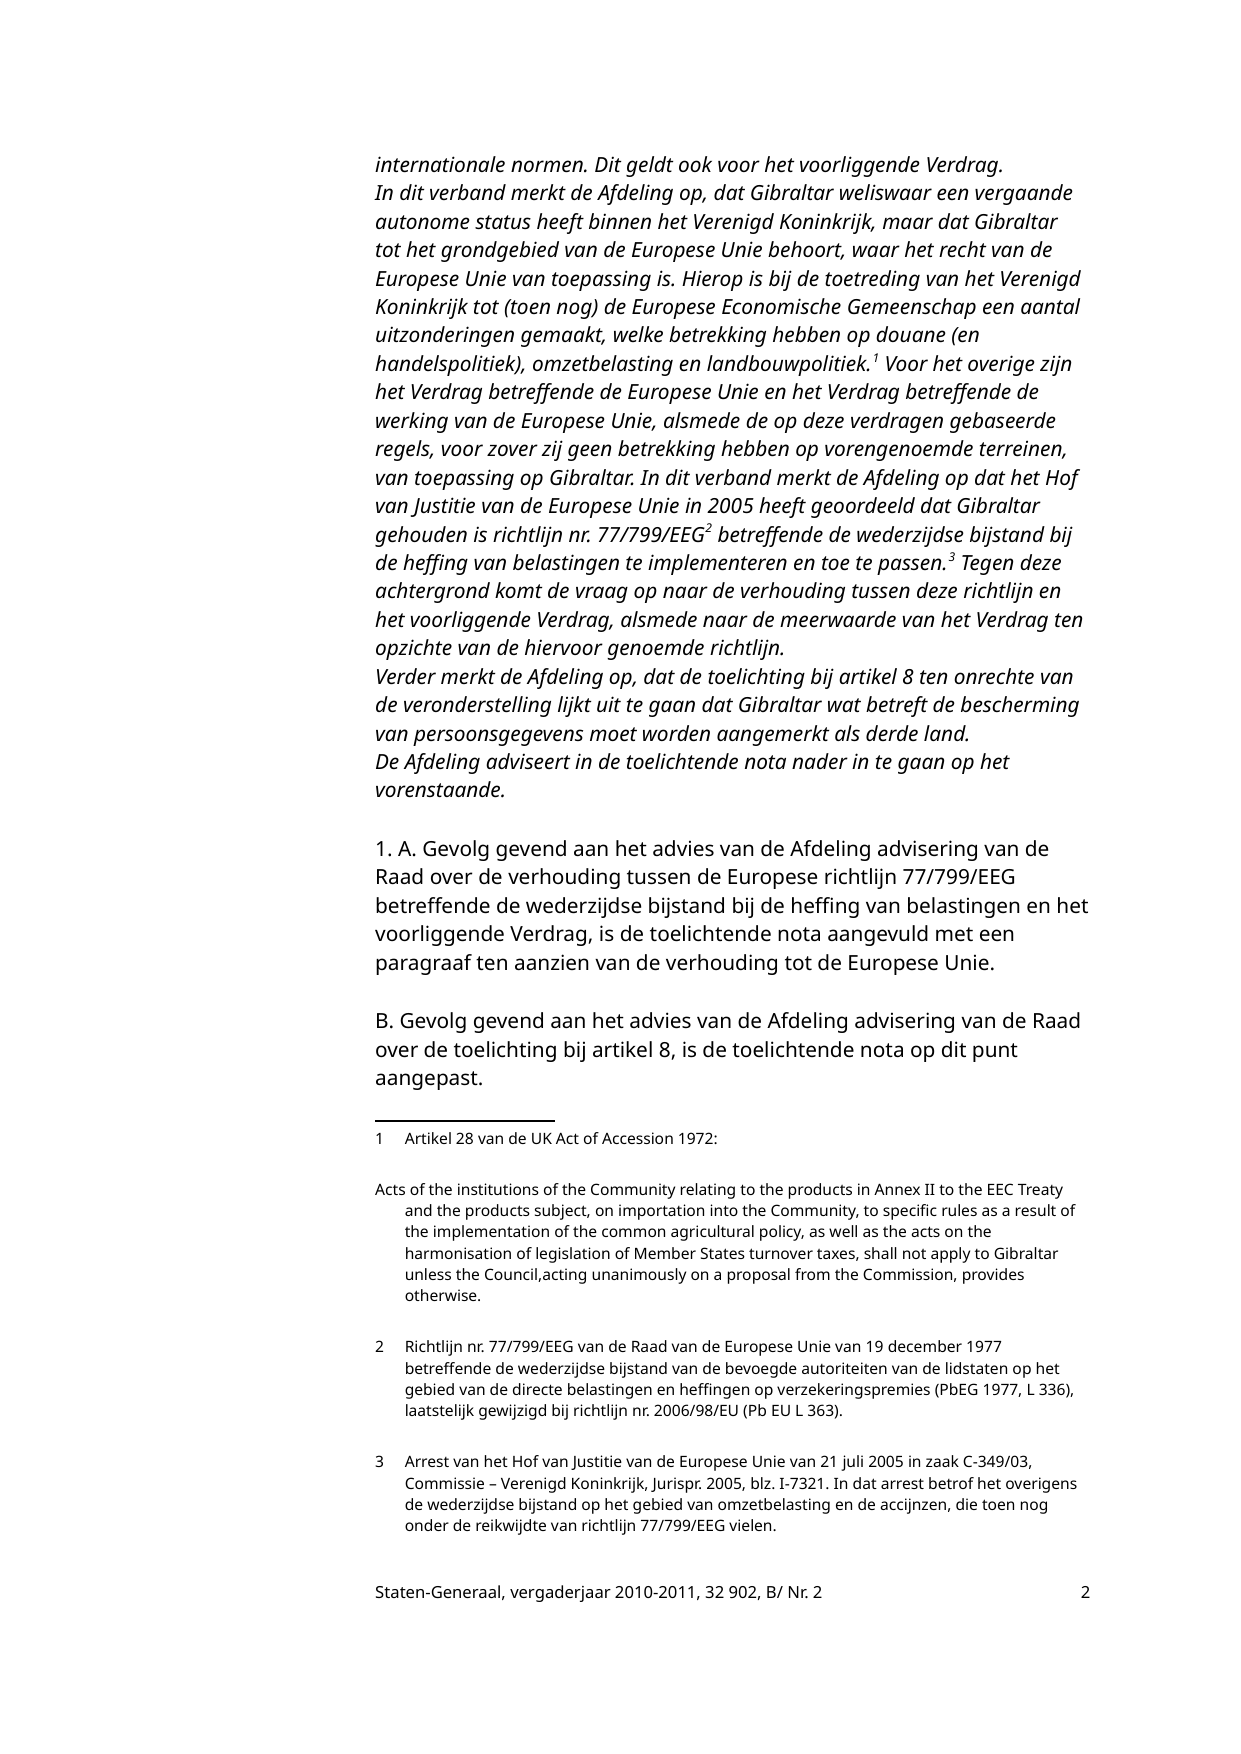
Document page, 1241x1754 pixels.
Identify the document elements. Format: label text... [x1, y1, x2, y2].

text Verder merkt de Afdeling op, dat de toelichting bij artikel 8 ten onrechte van de veronderstelling lijkt uit te gaan dat Gibraltar wat betreft de bescherming van persoonsgegevens moet worden aangemerkt als derde land. [375, 662, 1090, 747]
text Arrest van het Hof van Justitie van de Europese Unie van 21 juli 2005 in zaak C-349/03, Commissie – Verenigd Koninkrijk, Jurispr. 2005, blz. I-7321. In dat arrest betrof het overigens de wederzijdse bijstand op het gebied van omzetbelasting en de accijnzen, die toen nog onder de reikwijdte van richtlijn 77/799/EEG vielen. [375, 1394, 1090, 1536]
text De Afdeling adviseert in de toelichtende nota nader in te gaan op het vorenstaande. [375, 747, 1090, 804]
text 1. A. Gevolg gevend aan het advies van de Afdeling advisering van de Raad over de verhouding tussen de Europese richtlijn 77/799/EEG betreffende de wederzijdse bijstand bij de heffing van belastingen en het voorliggende Verdrag, is de toelichtende nota aangevuld met een paragraaf ten aanzien van de verhouding tot de Europese Unie. [375, 834, 1090, 919]
text internationale normen. Dit geldt ook voor het voorliggende Verdrag. [375, 150, 1090, 178]
text Acts of the institutions of the Community relating to the products in Annex II to the EEC Treaty and the products subject, on importation into the Community, to specific rules as a result of the implementation of the common agricultural policy, as well as the acts on the harmonisation of legislation of Member States turnover taxes, shall not apply to Gibraltar unless the Council,acting unanimously on a proposal from the Commission, provides otherwise. [375, 993, 1090, 1192]
text Artikel 28 van de UK Act of Accession 1972: [375, 934, 1090, 963]
text Richtlijn nr. 77/799/EEG van de Raad van de Europese Unie van 19 december 1977 betreffende de wederzijdse bijstand van de bevoegde autoriteiten van de lidstaten op het gebied van de directe belastingen en heffingen op verzekeringspremies (PbEG 1977, L 336), laatstelijk gewijzigd bij richtlijn nr. 2006/98/EU (Pb EU L 363). [375, 1222, 1090, 1364]
text In dit verband merkt de Afdeling op, dat Gibraltar weliswaar een vergaande autonome status heeft binnen het Verenigd Koninkrijk, maar dat Gibraltar tot het grondgebied van de Europese Unie behoort, waar het recht van de Europese Unie van toepassing is. Hierop is bij de toetreding van het Verenigd Koninkrijk tot (toen nog) de Europese Economische Gemeenschap een aantal uitzonderingen gemaakt, welke betrekking hebben op douane (en handelspolitiek), omzetbelasting en landbouwpolitiek. Voor het overige zijn het Verdrag betreffende de Europese Unie en het Verdrag betreffende de werking van de Europese Unie, alsmede de op deze verdragen gebaseerde regels, voor zover zij geen betrekking hebben op vorengenoemde terreinen, van toepassing op Gibraltar. In dit verband merkt de Afdeling op dat het Hof van Justitie van de Europese Unie in 2005 heeft geoordeeld dat Gibraltar gehouden is richtlijn nr. 77/799/EEG betreffende de wederzijdse bijstand bij de heffing van belastingen te implementeren en toe te passen. Tegen deze achtergrond komt de vraag op naar de verhouding tussen deze richtlijn en het voorliggende Verdrag, alsmede naar de meerwaarde van het Verdrag ten opzichte van de hiervoor genoemde richtlijn. [375, 178, 1090, 662]
